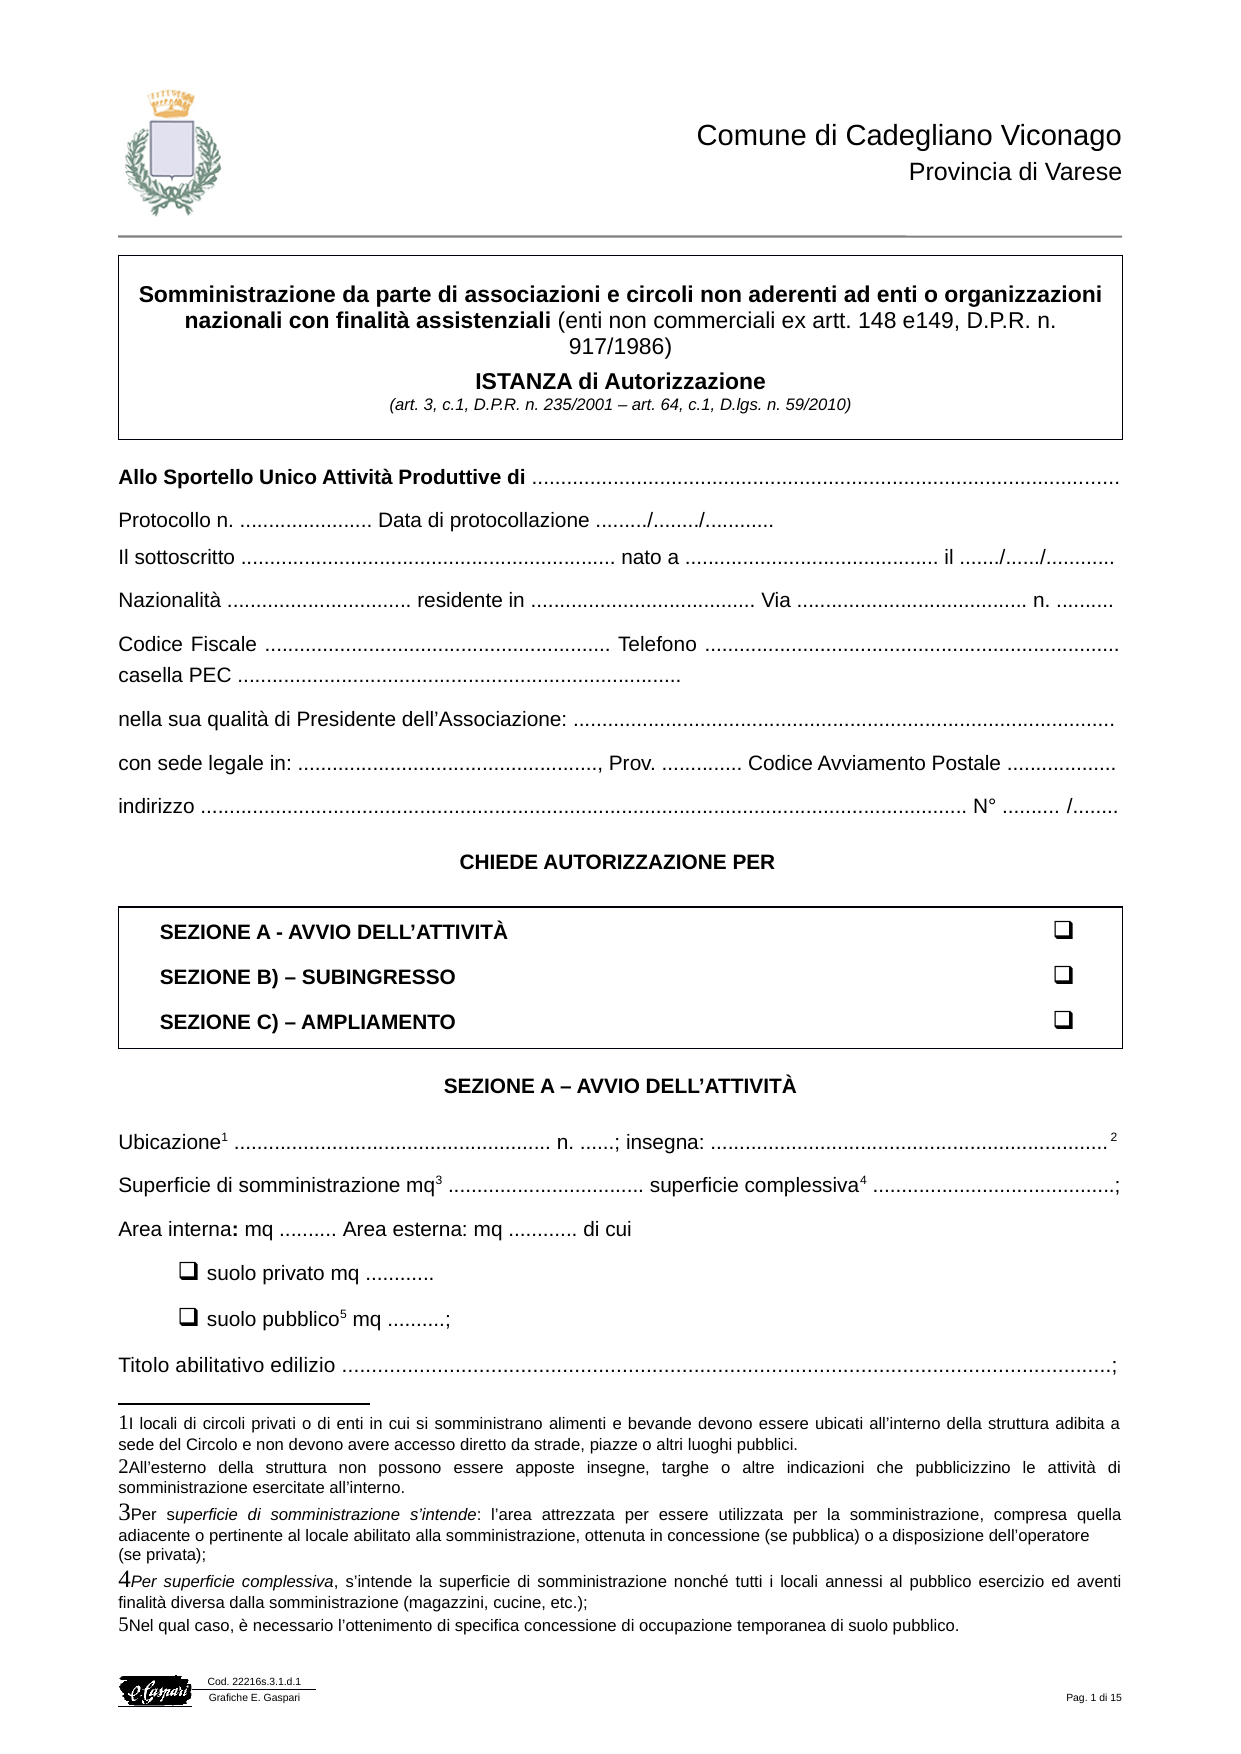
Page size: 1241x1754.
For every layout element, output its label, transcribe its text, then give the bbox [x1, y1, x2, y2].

text SEZIONE A – AVVIO DELL’ATTIVITÀ [118, 1073, 1122, 1097]
table_header SEZIONE A - AVVIO DELL’ATTIVITÀ  SEZIONE B) – SUBINGRESSO  SEZIONE C) – AMPLIAMENTO  [119, 908, 1122, 1047]
text con sede legale in: ...................................................., Prov. .............. Codice Avviamento Postale ................... [118, 750, 1122, 774]
text Area interna: mq .......... Area esterna: mq ............ di cui [118, 1217, 1122, 1241]
text Ubicazione ....................................................... n. ......; insegna: ..................................................................... [118, 1129, 1122, 1153]
text Per superficie di somministrazione s’intende: l’area attrezzata per essere utilizzata per la somministrazione, compresa quella adiacente o pertinente al locale abilitato alla somministrazione, ottenuta in concessione (se pubblica) o a disposizione dell’operatore [118, 1497, 1122, 1545]
text Codice Fiscale ............................................................ Telefono ........................................................................ casella PEC ............................................................................. [118, 632, 1122, 687]
picture [118, 1674, 192, 1706]
text nella sua qualità di Presidente dell’Associazione: .............................................................................................. [118, 707, 1122, 731]
text Titolo abilitativo edilizio .................................................................................................................................; [118, 1353, 1122, 1377]
text All’esterno della struttura non possono essere apposte insegne, targhe o altre indicazioni che pubblicizzino le attività di somministrazione esercitate all’interno. [118, 1453, 1122, 1497]
text Nel qual caso, è necessario l’ottenimento di specifica concessione di occupazione temporanea di suolo pubblico. [118, 1612, 1122, 1636]
text  suolo privato mq ............ [177, 1261, 1122, 1286]
text Nazionalità ................................ residente in ....................................... Via ........................................ n. .......... [118, 588, 1122, 612]
table_header Somministrazione da parte di associazioni e circoli non aderenti ad enti o organizzazioni nazionali con finalità assistenziali (enti non commerciali ex artt. 148 e149, D.P.R. n. 917/1986) ISTANZA di Autorizzazione (art. 3, c.1, D.P.R. n. 235/2001 – art. 64, c.1, D.lgs. n. 59/2010) [119, 256, 1122, 438]
text Per superficie complessiva, s’intende la superficie di somministrazione nonché tutti i locali annessi al pubblico esercizio ed aventi finalità diversa dalla somministrazione (magazzini, cucine, etc.); [118, 1564, 1122, 1612]
text Comune di Cadegliano Viconago [224, 118, 1122, 152]
text I locali di circoli privati o di enti in cui si somministrano alimenti e bevande devono essere ubicati all’interno della struttura adibita a sede del Circolo e non devono avere accesso diretto da strade, piazze o altri luoghi pubblici. [118, 1410, 1122, 1453]
text (se privata); [118, 1545, 1122, 1564]
text indirizzo ..................................................................................................................................... N° .......... /........ [118, 794, 1128, 818]
text  suolo pubblico mq ..........; [177, 1307, 1122, 1332]
text Superficie di somministrazione mq .................................. superficie complessiva ..........................................; [118, 1173, 1122, 1197]
text Allo Sportello Unico Attività Produttive di [118, 464, 1122, 488]
text Protocollo n. ....................... Data di protocollazione ........./......../............ [118, 508, 1122, 532]
text Provincia di Varese [224, 157, 1122, 185]
picture [122, 87, 224, 219]
text Il sottoscritto ................................................................. nato a ............................................ il ......./....../............ [118, 545, 1122, 569]
text CHIEDE AUTORIZZAZIONE PER [118, 850, 1122, 874]
